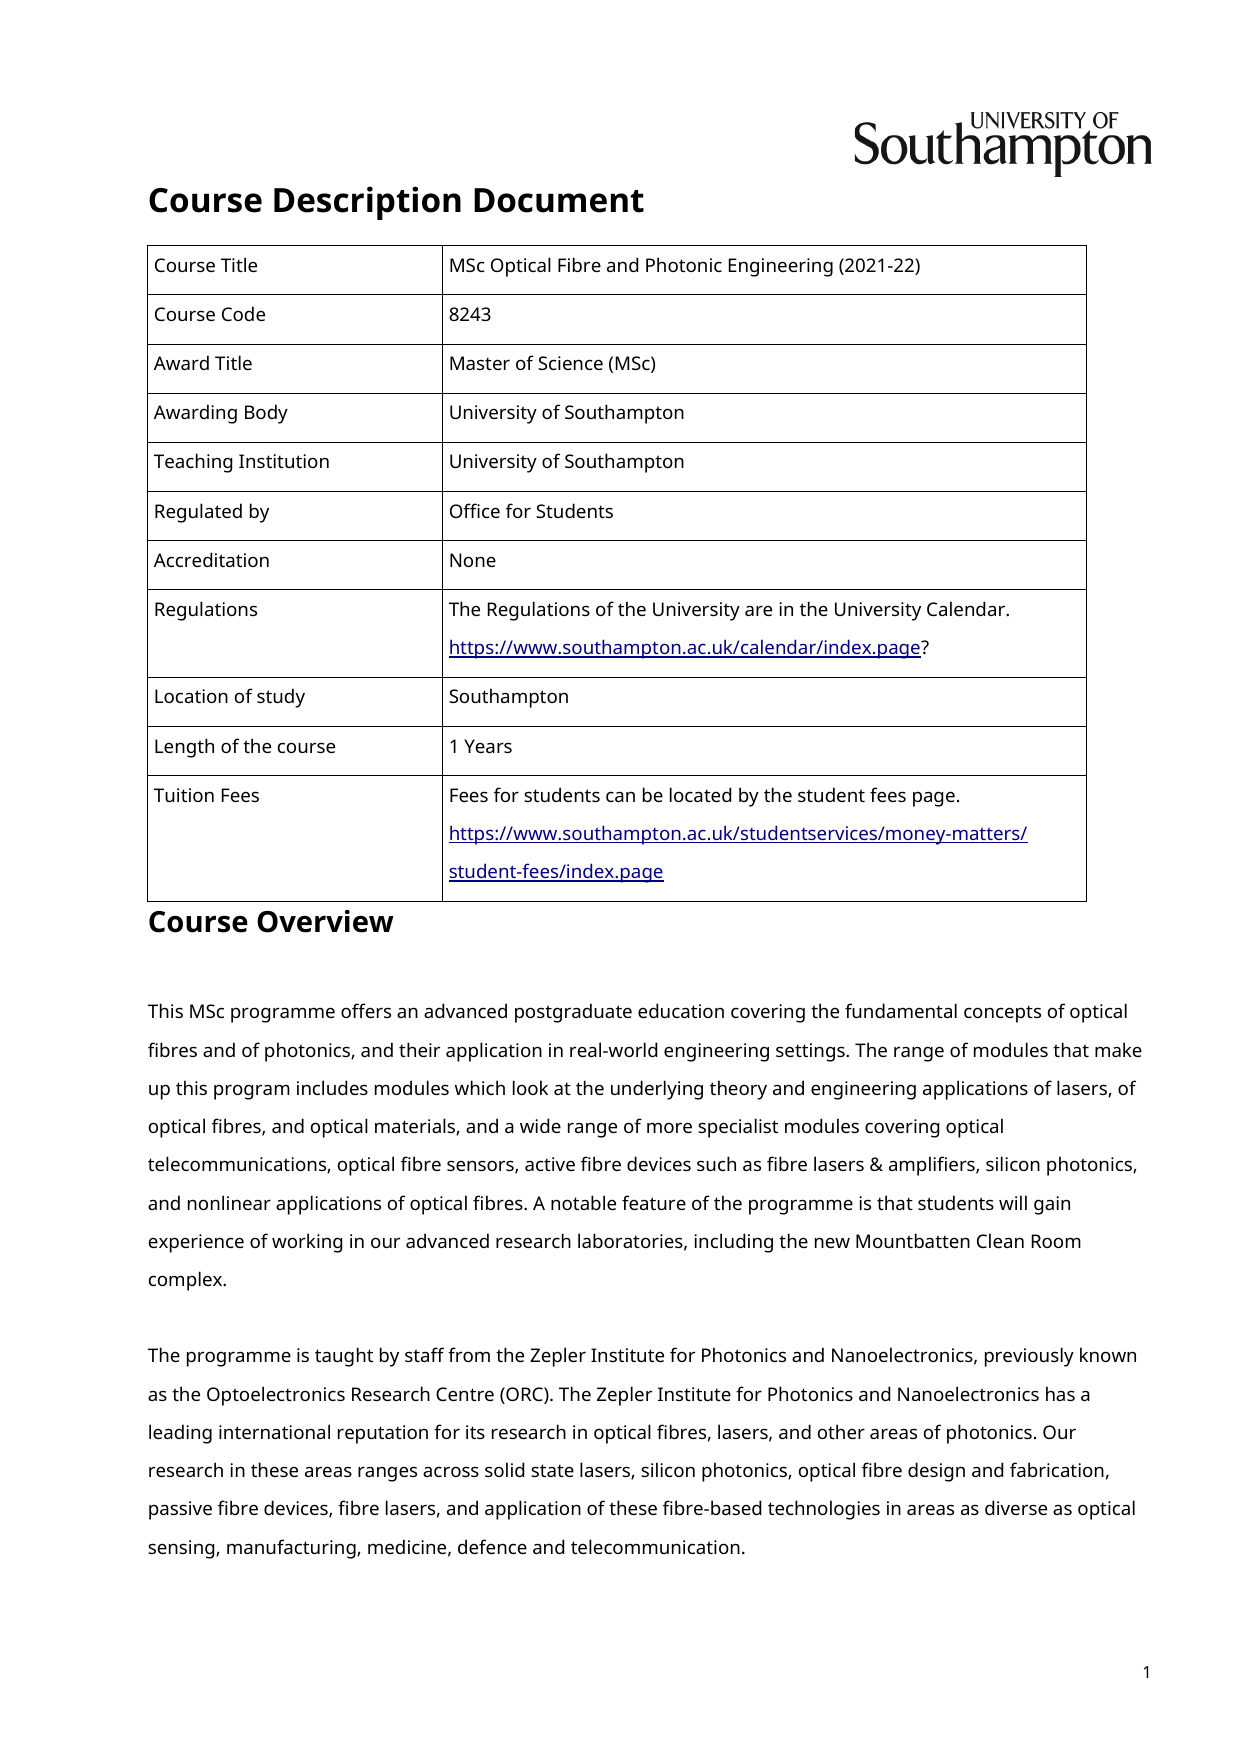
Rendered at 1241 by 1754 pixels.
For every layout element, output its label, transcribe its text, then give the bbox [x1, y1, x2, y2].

table_cell Award Title [148, 345, 442, 393]
table_header MSc Optical Fibre and Photonic Engineering (2021-22) [443, 246, 1086, 294]
table_cell Office for Students [443, 492, 1086, 540]
subtitle Course Overview [148, 902, 1152, 941]
table_cell Master of Science (MSc) [443, 345, 1086, 393]
table_cell Fees for students can be located by the student fees page. https://www.southampton.ac.uk/studentservices/money-matters/student-fees/index.page [443, 776, 1086, 901]
table_cell Tuition Fees [148, 776, 442, 901]
table_header Course Title [148, 246, 442, 294]
table_cell Course Code [148, 295, 442, 343]
table_cell None [443, 541, 1086, 589]
table_cell University of Southampton [443, 443, 1086, 491]
table_cell Awarding Body [148, 394, 442, 442]
table_cell University of Southampton [443, 394, 1086, 442]
table_cell Location of study [148, 678, 442, 726]
table_cell Southampton [443, 678, 1086, 726]
table_cell Length of the course [148, 727, 442, 775]
table_cell 1 Years [443, 727, 1086, 775]
table_cell Teaching Institution [148, 443, 442, 491]
subtitle Course Description Document [148, 177, 1152, 222]
table_cell Regulations [148, 590, 442, 677]
table_cell Regulated by [148, 492, 442, 540]
table_cell 8243 [443, 295, 1086, 343]
table_cell Accreditation [148, 541, 442, 589]
text This MSc programme offers an advanced postgraduate education covering the fundamental concepts of optical fibres and of photonics, and their application in real-world engineering settings. The range of modules that make up this program includes modules which look at the underlying theory and engineering applications of lasers, of optical fibres, and optical materials, and a wide range of more specialist modules covering optical telecommunications, optical fibre sensors, active fibre devices such as fibre lasers & amplifiers, silicon photonics, and nonlinear applications of optical fibres. A notable feature of the programme is that students will gain experience of working in our advanced research laboratories, including the new Mountbatten Clean Room complex. The programme is taught by staff from the Zepler Institute for Photonics and Nanoelectronics, previously known as the Optoelectronics Research Centre (ORC). The Zepler Institute for Photonics and Nanoelectronics has a leading international reputation for its research in optical fibres, lasers, and other areas of photonics. Our research in these areas ranges across solid state lasers, silicon photonics, optical fibre design and fabrication, passive fibre devices, fibre lasers, and application of these fibre-based technologies in areas as diverse as optical sensing, manufacturing, medicine, defence and telecommunication. [148, 999, 1152, 1559]
table_cell The Regulations of the University are in the University Calendar. https://www.southampton.ac.uk/calendar/index.page? [443, 590, 1086, 677]
